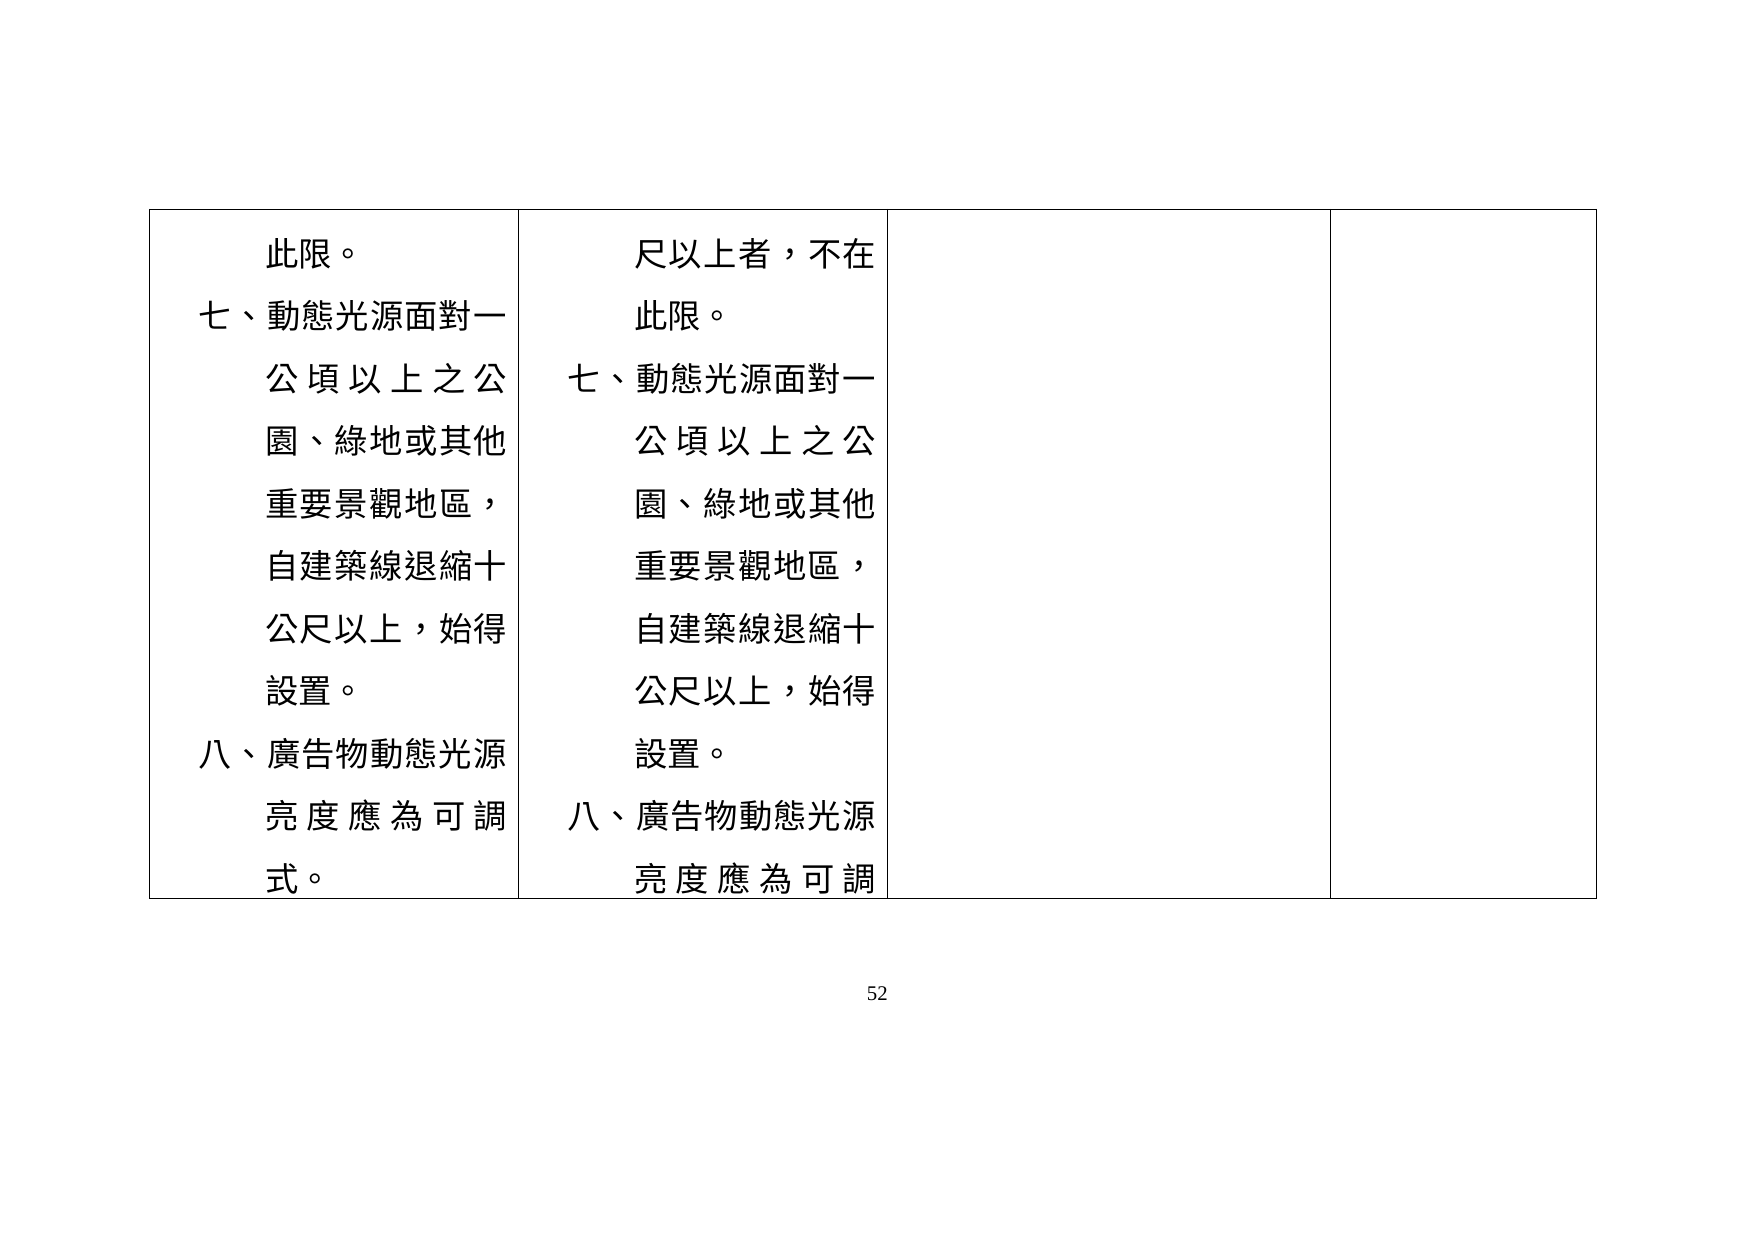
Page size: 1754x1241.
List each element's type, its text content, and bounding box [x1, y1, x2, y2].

table_cell 此限。 七、動態光源面對一公頃以上之公園、綠地或其他重要景觀地區，自建築線退縮十公尺以上，始得設置。 八、廣告物動態光源亮度應為可調式。 [150, 210, 518, 897]
table_cell [1331, 210, 1596, 897]
table_cell [888, 210, 1330, 897]
table_cell 尺以上者，不在此限。 七、動態光源面對一公頃以上之公園、綠地或其他重要景觀地區，自建築線退縮十公尺以上，始得設置。 八、廣告物動態光源亮度應為可調 [519, 210, 887, 897]
